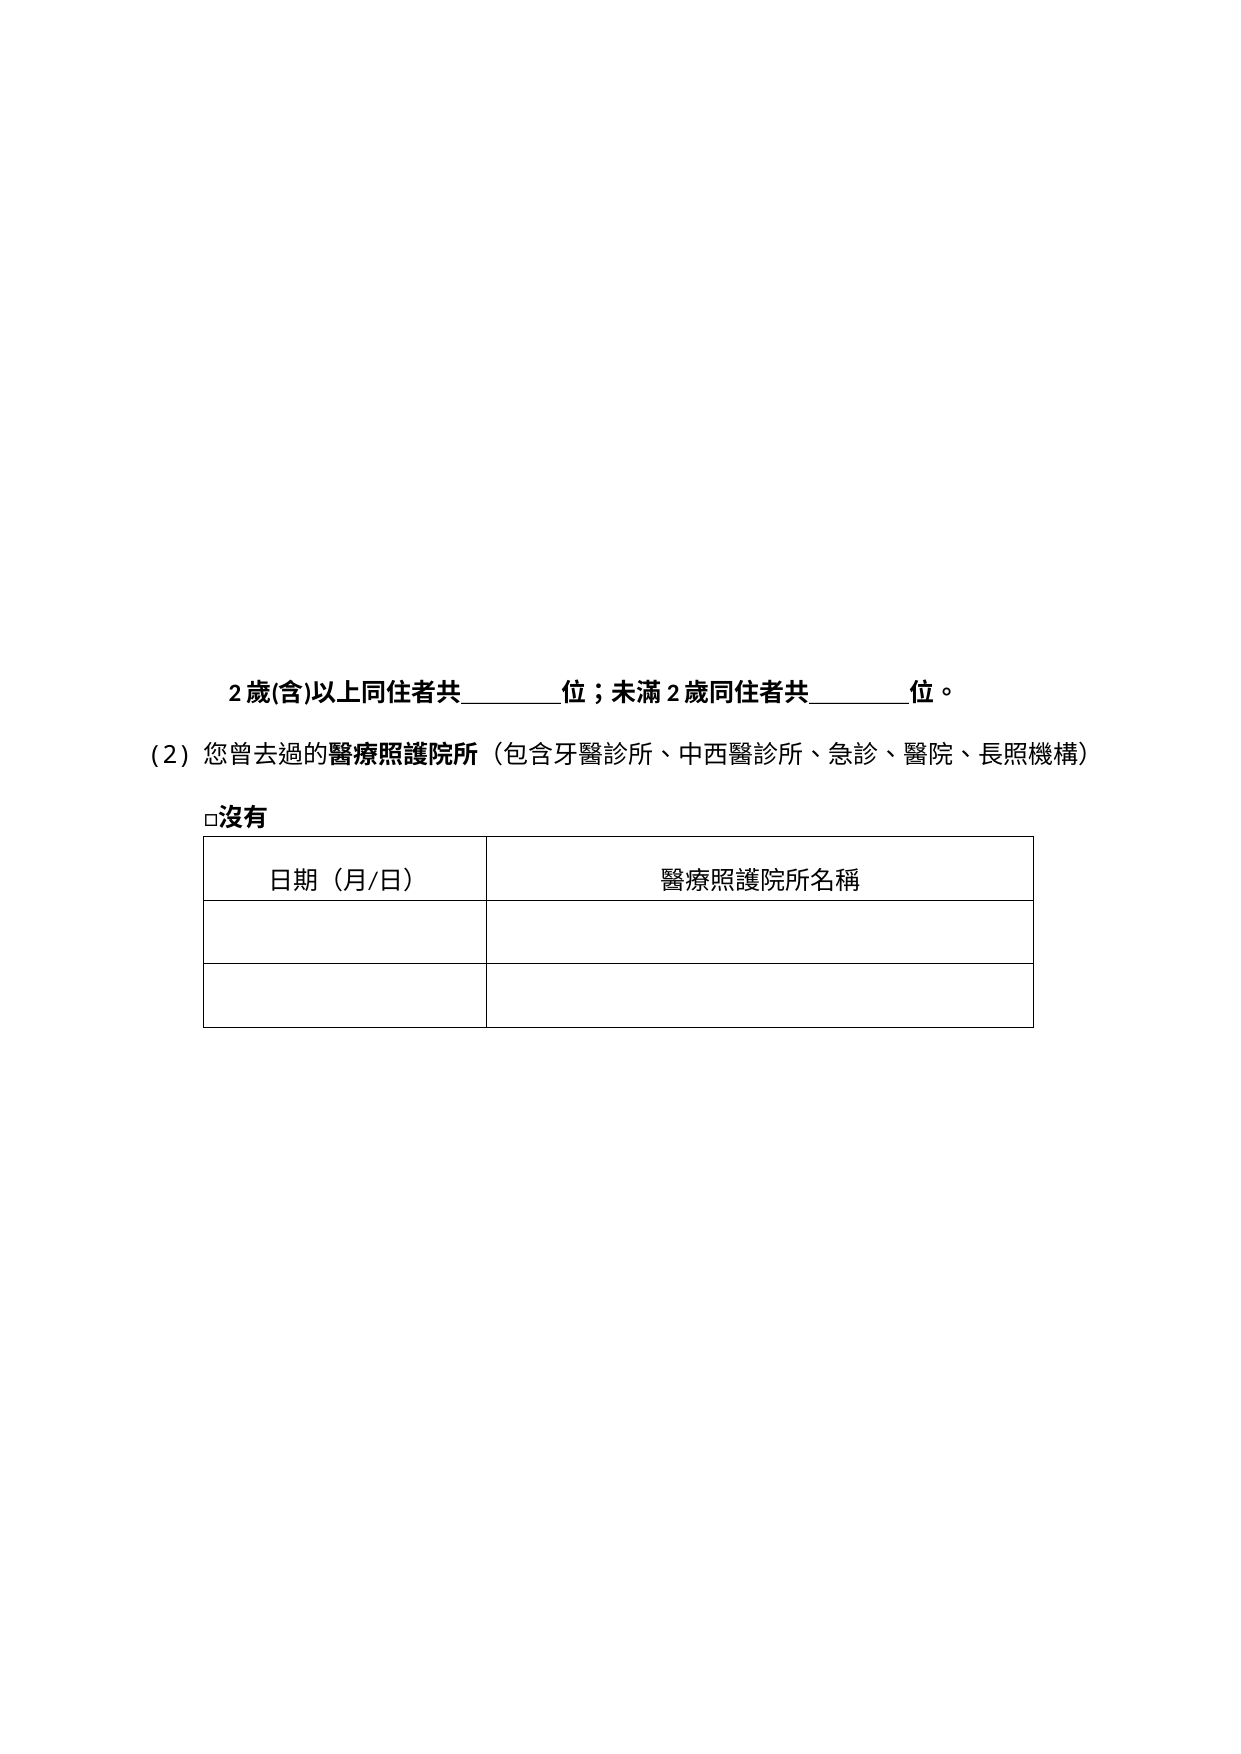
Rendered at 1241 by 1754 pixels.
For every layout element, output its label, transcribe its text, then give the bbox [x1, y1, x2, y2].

table_header 醫療照護院所名稱 [487, 837, 1033, 899]
table_cell [204, 964, 486, 1027]
table_cell [487, 901, 1033, 963]
table_cell [487, 964, 1033, 1027]
table_header 日期（月/日） [204, 837, 486, 899]
text □沒有 [203, 773, 1107, 836]
list 您曾去過的醫療照護院所（包含牙醫診所、中西醫診所、急診、醫院、長照機構） [192, 711, 1107, 773]
table_cell [204, 901, 486, 963]
text 2歲(含)以上同住者共＿＿＿＿位；未滿2歲同住者共＿＿＿＿位。 [228, 648, 1107, 711]
